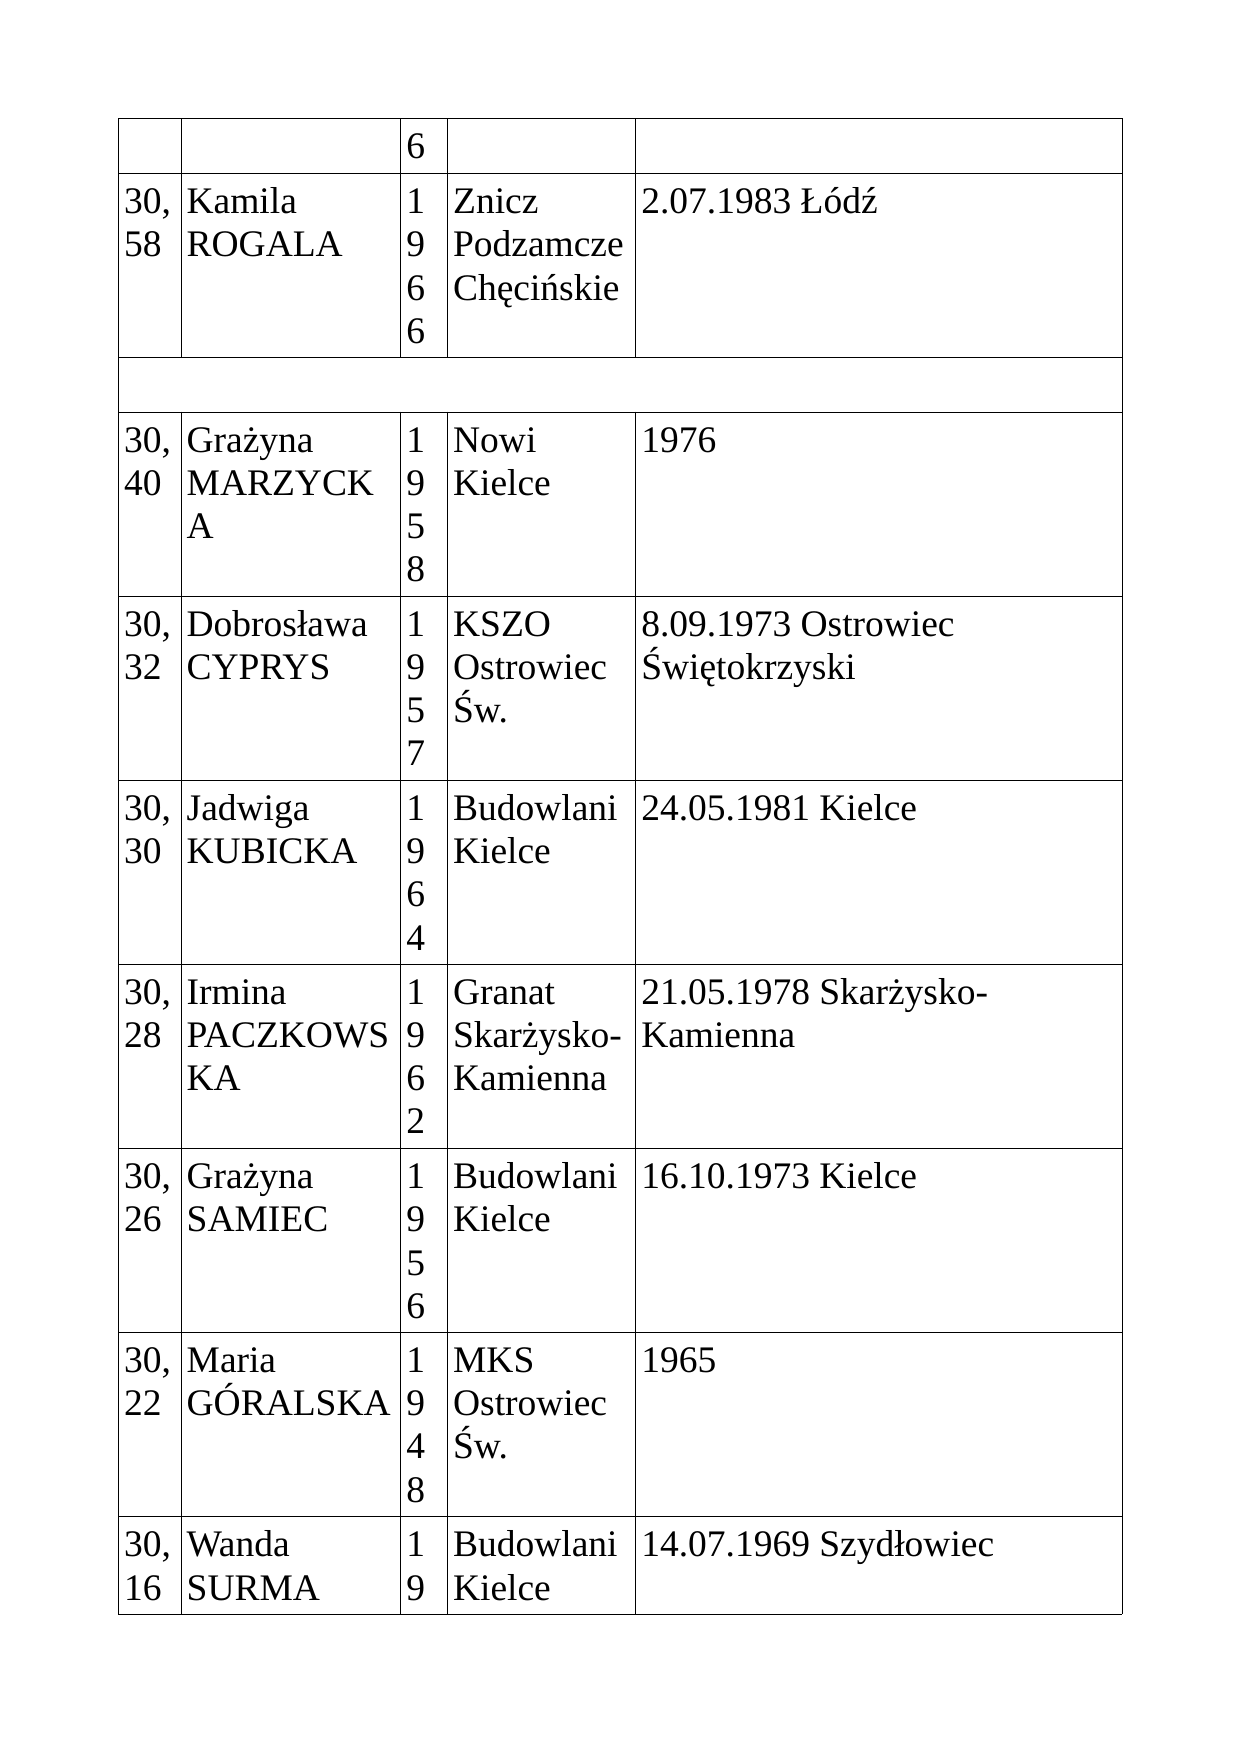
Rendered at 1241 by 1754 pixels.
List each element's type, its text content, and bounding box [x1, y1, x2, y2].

table_cell Jadwiga KUBICKA [182, 781, 400, 964]
table_cell 1962 [401, 965, 447, 1148]
table_cell 1957 [401, 597, 447, 780]
table_cell 1965 [636, 1333, 1122, 1516]
table_cell Grażyna SAMIEC [182, 1149, 400, 1332]
table_cell 30,32 [119, 597, 181, 780]
table_cell Dobrosława CYPRYS [182, 597, 400, 780]
table_cell 21.05.1978 Skarżysko-Kamienna [636, 965, 1122, 1148]
table_cell [119, 119, 181, 173]
table_cell 30,30 [119, 781, 181, 964]
table_cell 1948 [401, 1333, 447, 1516]
table_cell 30,26 [119, 1149, 181, 1332]
table_cell Znicz Podzamcze Chęcińskie [448, 174, 635, 357]
table_cell KSZO Ostrowiec Św. [448, 597, 635, 780]
table_cell 1956 [401, 1149, 447, 1332]
table_cell Budowlani Kielce [448, 1149, 635, 1332]
table_cell 30,58 [119, 174, 181, 357]
table_cell 30,28 [119, 965, 181, 1148]
table_cell 6 [401, 119, 447, 173]
table_cell MKS Ostrowiec Św. [448, 1333, 635, 1516]
table_cell 30,16 [119, 1517, 181, 1614]
table_cell [448, 119, 635, 173]
table_cell [119, 358, 1122, 412]
table_cell Granat Skarżysko-Kamienna [448, 965, 635, 1148]
table_cell 30,22 [119, 1333, 181, 1516]
table_cell Budowlani Kielce [448, 781, 635, 964]
table_cell Kamila ROGALA [182, 174, 400, 357]
table_cell Grażyna MARZYCKA [182, 413, 400, 596]
table_cell 1976 [636, 413, 1122, 596]
table_cell 1958 [401, 413, 447, 596]
table_cell Budowlani Kielce [448, 1517, 635, 1614]
table_cell 16.10.1973 Kielce [636, 1149, 1122, 1332]
table_cell 30,40 [119, 413, 181, 596]
table_cell 14.07.1969 Szydłowiec [636, 1517, 1122, 1614]
table_cell 1966 [401, 174, 447, 357]
table_cell 19 [401, 1517, 447, 1614]
table_cell Nowi Kielce [448, 413, 635, 596]
table_cell Maria GÓRALSKA [182, 1333, 400, 1516]
table_cell 8.09.1973 Ostrowiec Świętokrzyski [636, 597, 1122, 780]
table_cell Wanda SURMA [182, 1517, 400, 1614]
table_cell Irmina PACZKOWSKA [182, 965, 400, 1148]
table_cell 1964 [401, 781, 447, 964]
table_cell [182, 119, 400, 173]
table_cell 24.05.1981 Kielce [636, 781, 1122, 964]
table_cell 2.07.1983 Łódź [636, 174, 1122, 357]
table_cell [636, 119, 1122, 173]
